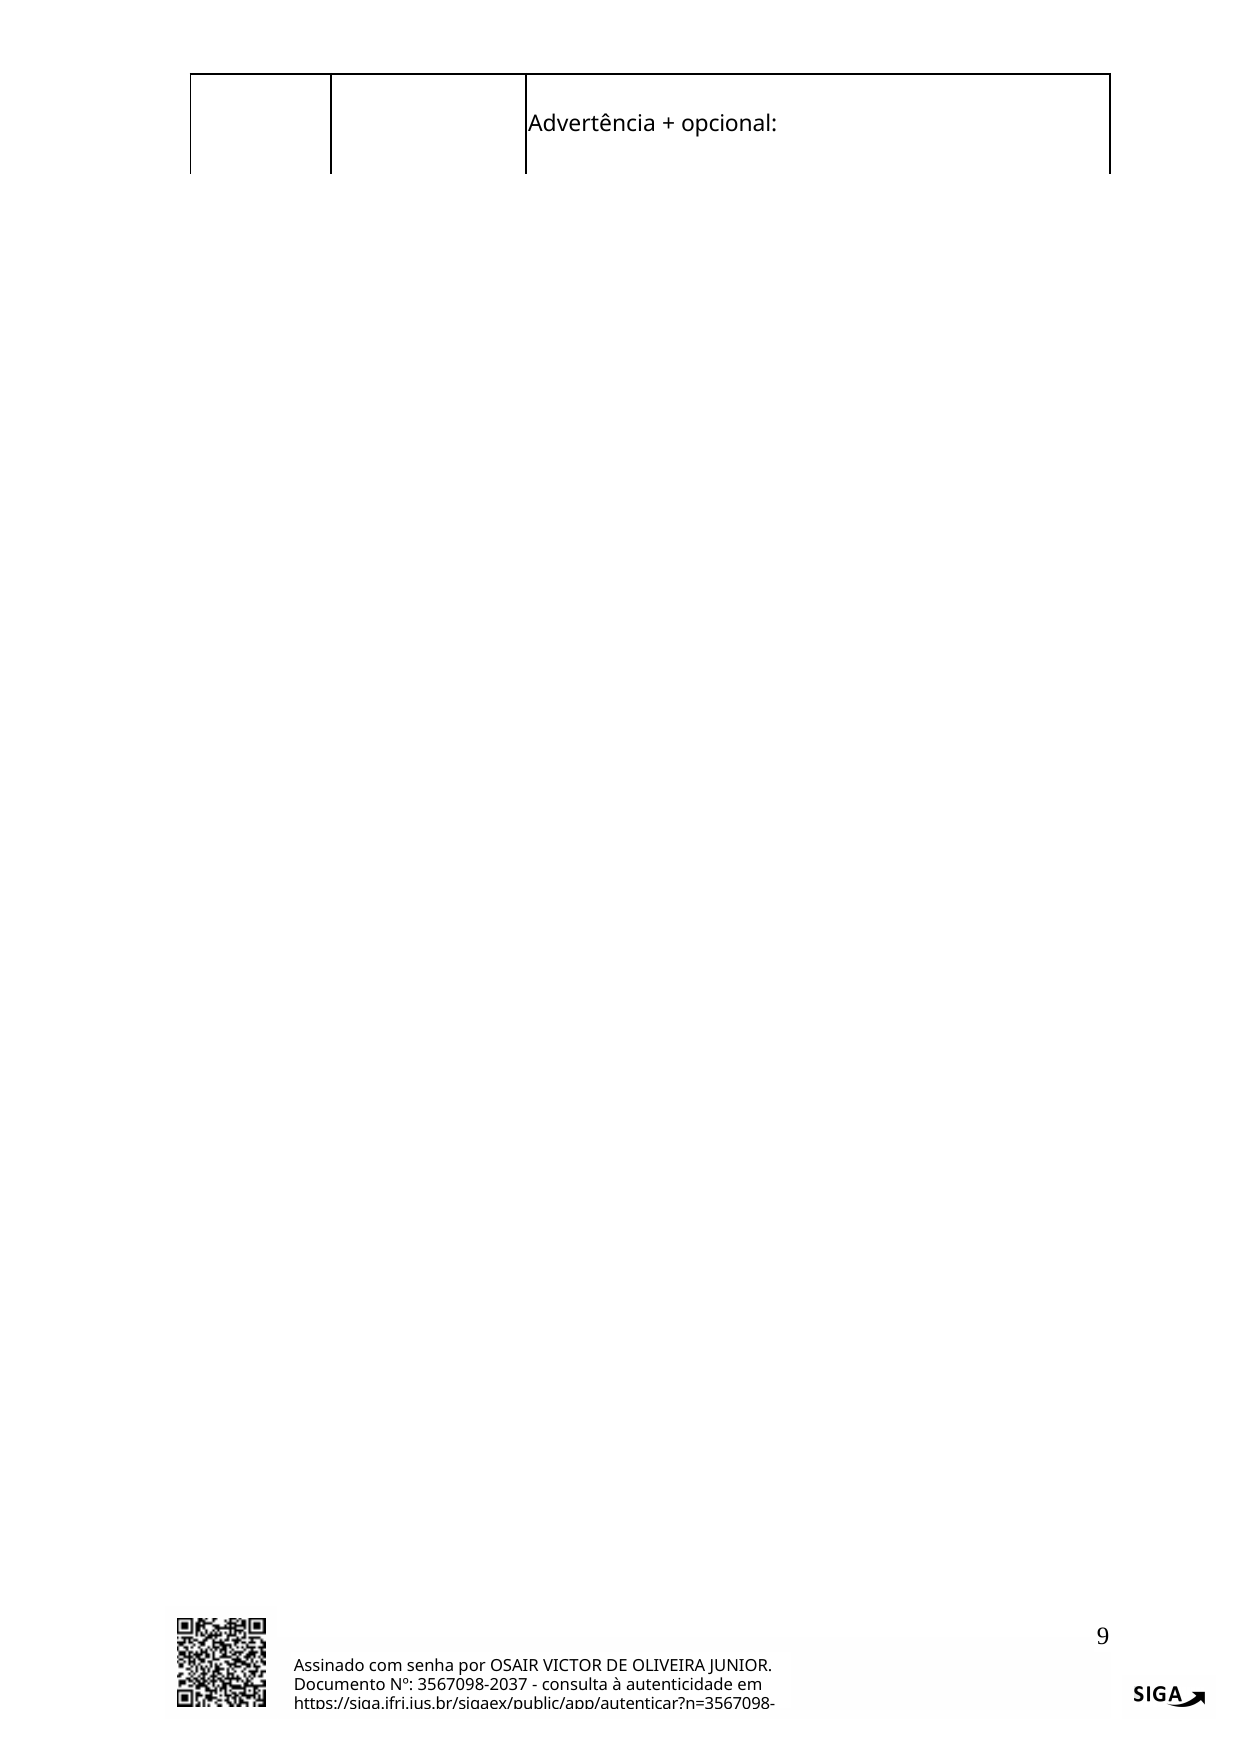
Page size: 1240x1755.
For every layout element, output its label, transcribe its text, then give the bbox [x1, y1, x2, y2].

table_cell Advertência + opcional: [527, 75, 1109, 174]
table_cell [191, 75, 330, 174]
table_cell [332, 75, 525, 174]
